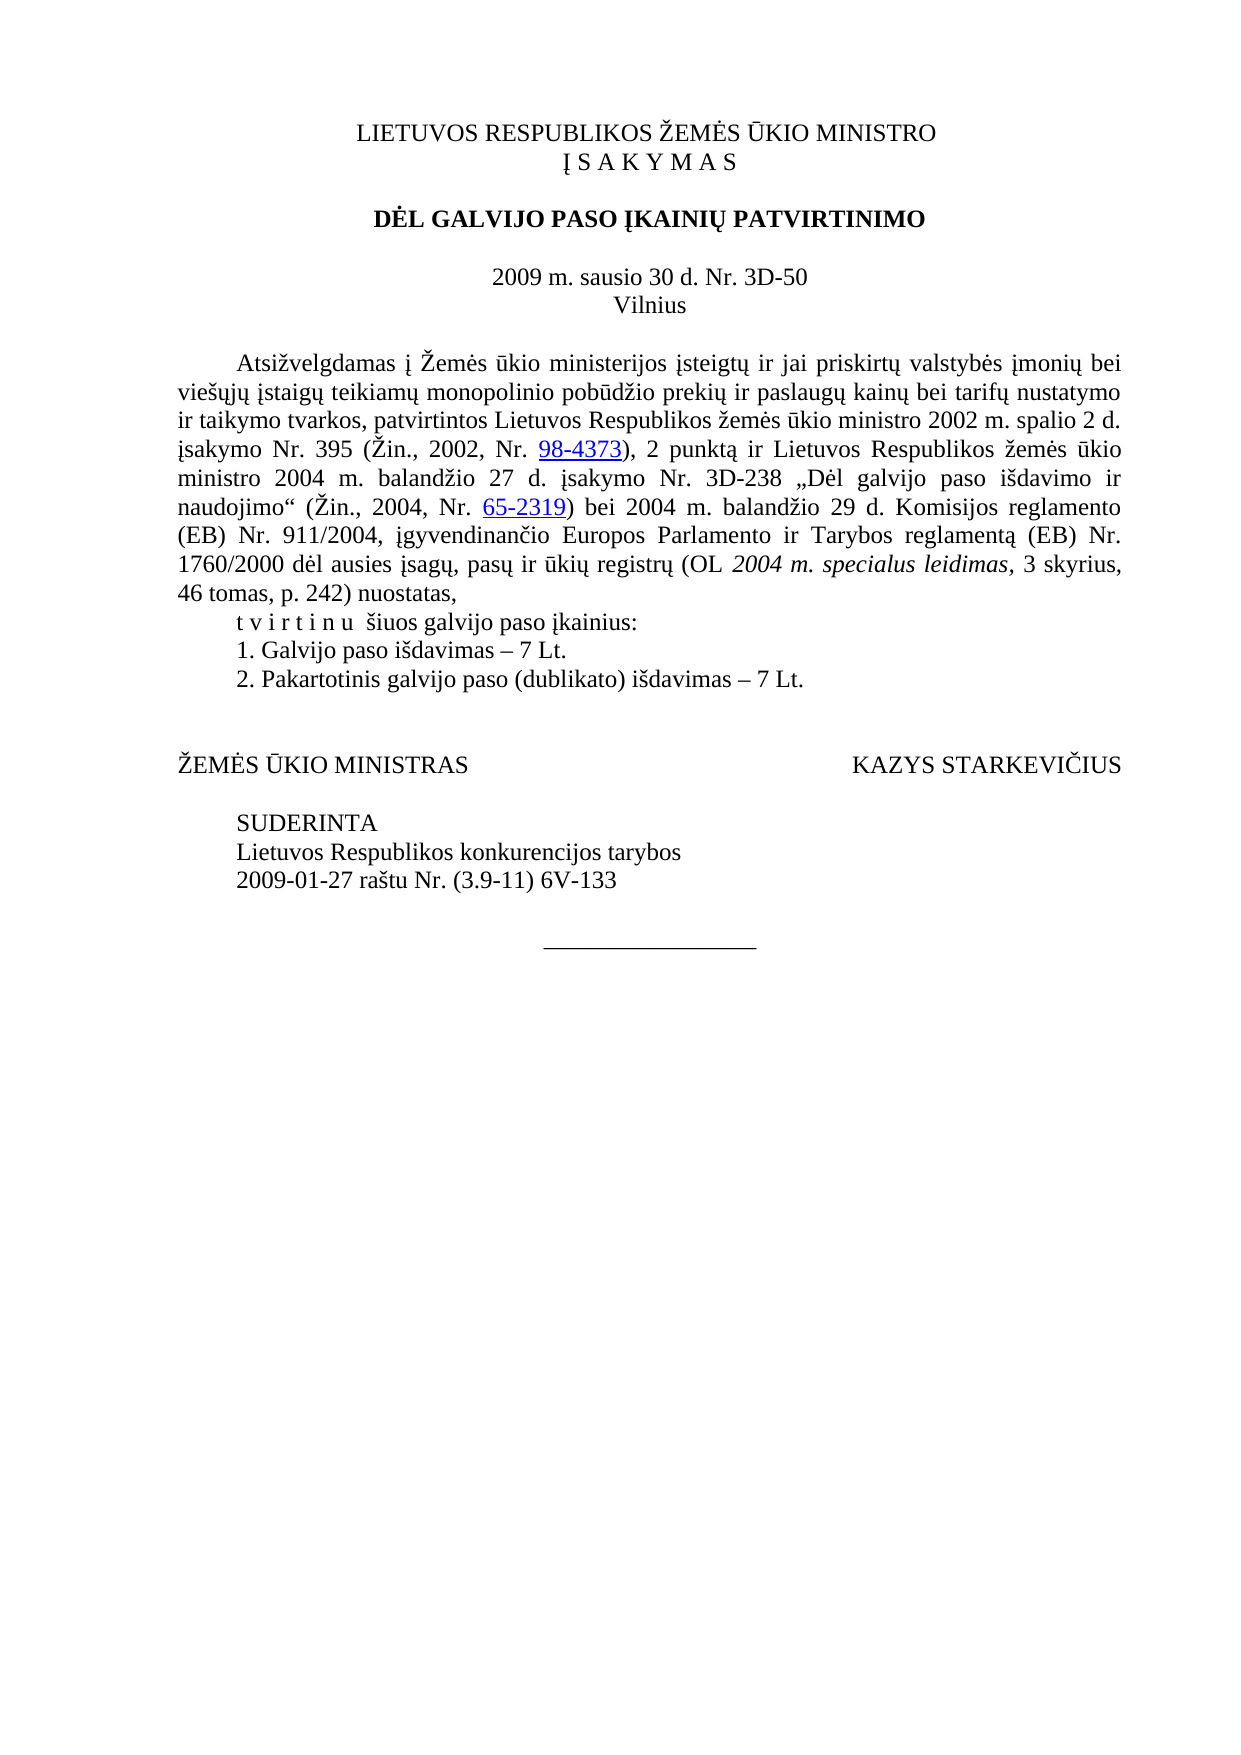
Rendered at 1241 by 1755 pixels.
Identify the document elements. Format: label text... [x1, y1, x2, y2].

text ĮSAKYMAS [177, 147, 1122, 176]
text Lietuvos Respublikos konkurencijos tarybos [177, 837, 1122, 866]
text 2009 m. sausio 30 d. Nr. 3D-50 [177, 262, 1122, 291]
text _________________ [177, 923, 1122, 952]
text Atsižvelgdamas į Žemės ūkio ministerijos įsteigtų ir jai priskirtų valstybės įmonių bei viešųjų įstaigų teikiamų monopolinio pobūdžio prekių ir paslaugų kainų bei tarifų nustatymo ir taikymo tvarkos, patvirtintos Lietuvos Respublikos žemės ūkio ministro 2002 m. spalio 2 d. įsakymo Nr. 395 (Žin., 2002, Nr. 98-4373), 2 punktą ir Lietuvos Respublikos žemės ūkio ministro 2004 m. balandžio 27 d. įsakymo Nr. 3D-238 „Dėl galvijo paso išdavimo ir naudojimo“ (Žin., 2004, Nr. 65-2319) bei 2004 m. balandžio 29 d. Komisijos reglamento (EB) Nr. 911/2004, įgyvendinančio Europos Parlamento ir Tarybos reglamentą (EB) Nr. 1760/2000 dėl ausies įsagų, pasų ir ūkių registrų (OL 2004 m. specialus leidimas, 3 skyrius, 46 tomas, p. 242) nuostatas, [177, 348, 1122, 607]
text tvirtinu šiuos galvijo paso įkainius: [177, 607, 1122, 636]
text SUDERINTA [177, 808, 1122, 837]
text DĖL GALVIJO PASO ĮKAINIŲ PATVIRTINIMO [177, 204, 1122, 233]
text 2. Pakartotinis galvijo paso (dublikato) išdavimas – 7 Lt. [177, 664, 1122, 693]
text 2009-01-27 raštu Nr. (3.9-11) 6V-133 [177, 866, 1122, 894]
text 1. Galvijo paso išdavimas – 7 Lt. [177, 636, 1122, 664]
text Vilnius [177, 291, 1122, 319]
text ŽEMĖS ŪKIO MINISTRAS KAZYS STARKEVIČIUS [177, 751, 1122, 779]
text LIETUVOS RESPUBLIKOS ŽEMĖS ŪKIO MINISTRO [177, 118, 1122, 147]
